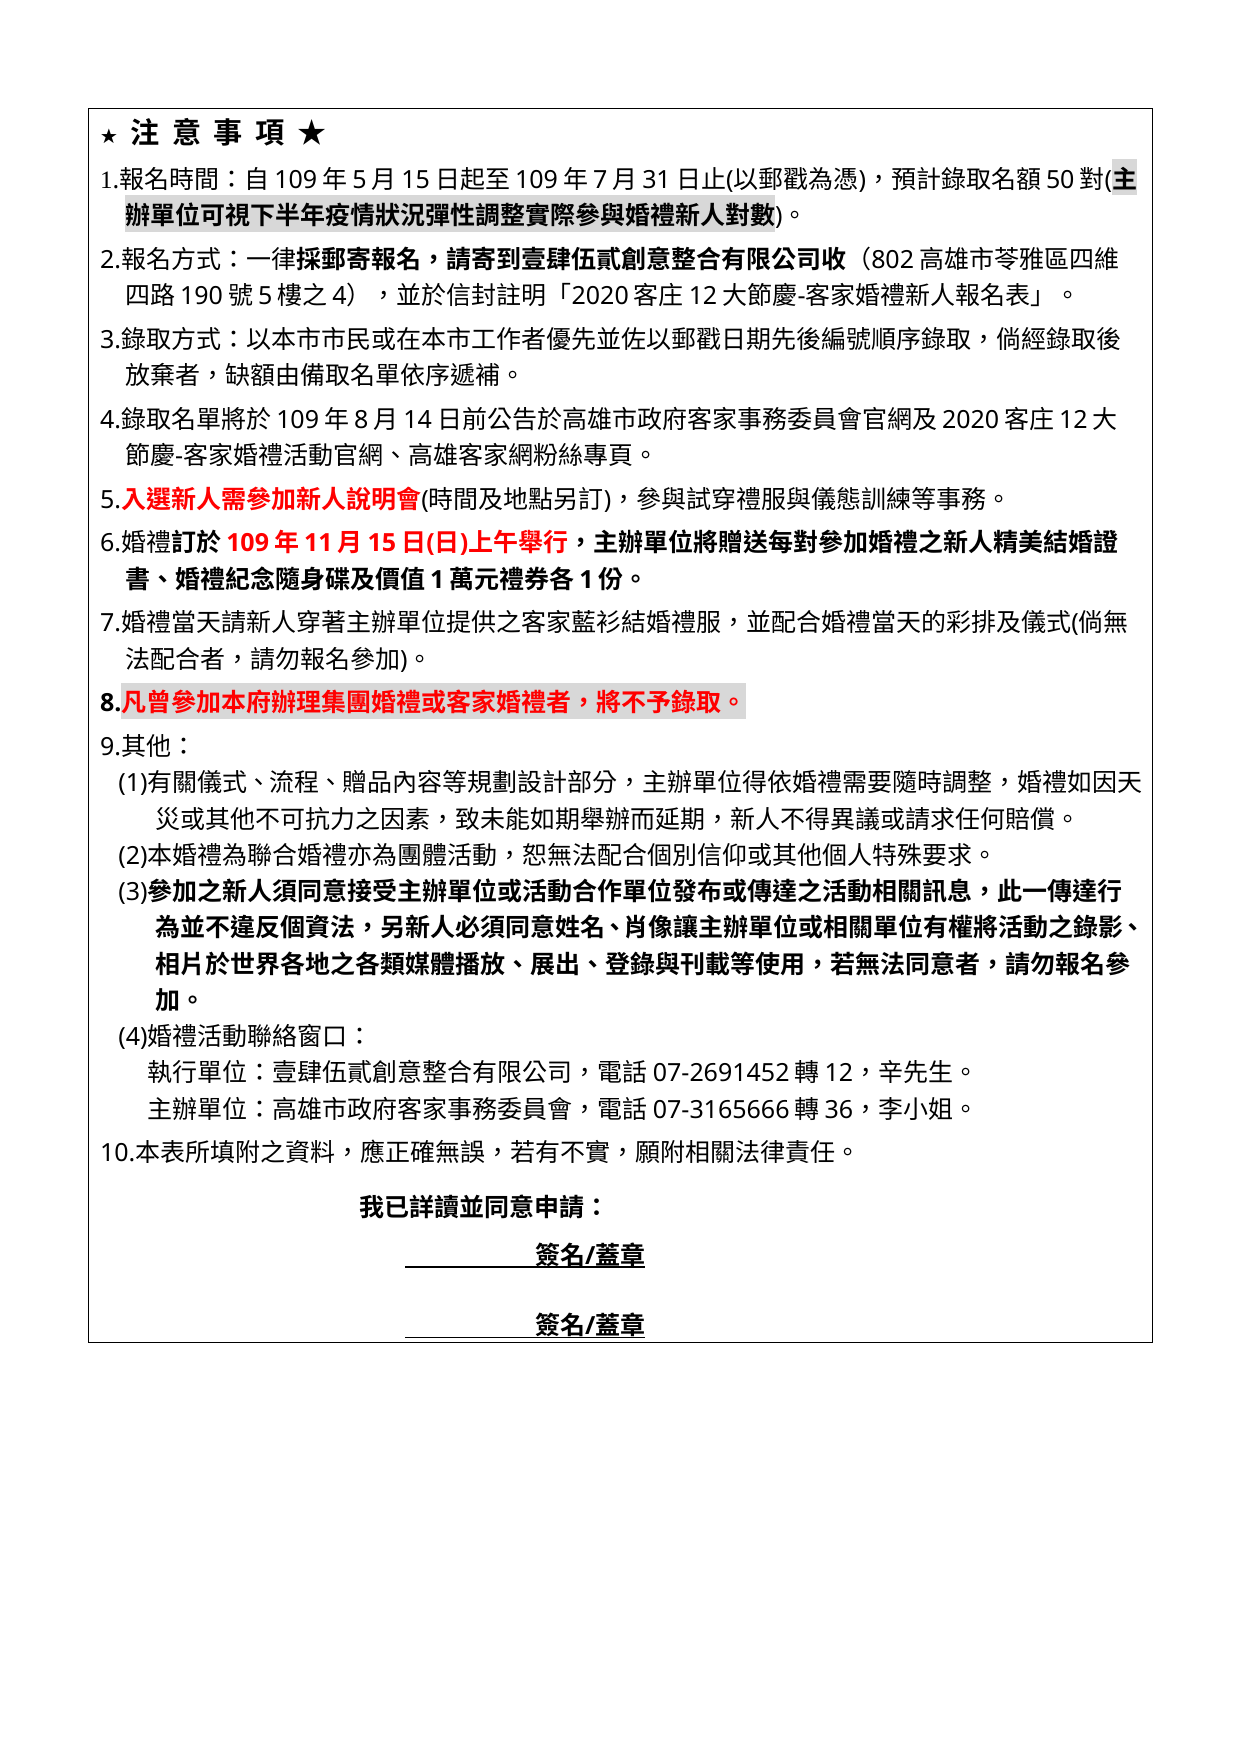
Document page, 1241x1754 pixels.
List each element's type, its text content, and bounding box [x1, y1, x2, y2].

table_cell ★注意事項★ 1.報名時間：自109年5月15日起至109年7月31日止(以郵戳為憑)，預計錄取名額50對(主辦單位可視下半年疫情狀況彈性調整實際參與婚禮新人對數)。 2.報名方式：一律採郵寄報名，請寄到壹肆伍貳創意整合有限公司收（802高雄市苓雅區四維四路190號5樓之4），並於信封註明「2020客庄12大節慶-客家婚禮新人報名表」。 3.錄取方式：以本市市民或在本市工作者優先並佐以郵戳日期先後編號順序錄取，倘經錄取後放棄者，缺額由備取名單依序遞補。 4.錄取名單將於109年8月14日前公告於高雄市政府客家事務委員會官網及2020客庄12大節慶-客家婚禮活動官網、高雄客家網粉絲專頁。 5.入選新人需參加新人說明會(時間及地點另訂)，參與試穿禮服與儀態訓練等事務。 6.婚禮訂於109年11月15日(日)上午舉行，主辦單位將贈送每對參加婚禮之新人精美結婚證書、婚禮紀念隨身碟及價值1萬元禮券各1份。 7.婚禮當天請新人穿著主辦單位提供之客家藍衫結婚禮服，並配合婚禮當天的彩排及儀式(倘無法配合者，請勿報名參加)。 8.凡曾參加本府辦理集團婚禮或客家婚禮者，將不予錄取。 9.其他： (1)有關儀式、流程、贈品內容等規劃設計部分，主辦單位得依婚禮需要隨時調整，婚禮如因天災或其他不可抗力之因素，致未能如期舉辦而延期，新人不得異議或請求任何賠償。 (2)本婚禮為聯合婚禮亦為團體活動，恕無法配合個別信仰或其他個人特殊要求。 (3)參加之新人須同意接受主辦單位或活動合作單位發布或傳達之活動相關訊息，此一傳達行為並不違反個資法，另新人必須同意姓名、肖像讓主辦單位或相關單位有權將活動之錄影、相片於世界各地之各類媒體播放、展出、登錄與刊載等使用，若無法同意者，請勿報名參加。 (4)婚禮活動聯絡窗口： 執行單位：壹肆伍貳創意整合有限公司，電話07-2691452轉12，辛先生。 主辦單位：高雄市政府客家事務委員會，電話07-3165666轉36，李小姐。 10.本表所填附之資料，應正確無誤，若有不實，願附相關法律責任。 我已詳讀並同意申請： 簽名/蓋章 簽名/蓋章 [89, 109, 1152, 1342]
